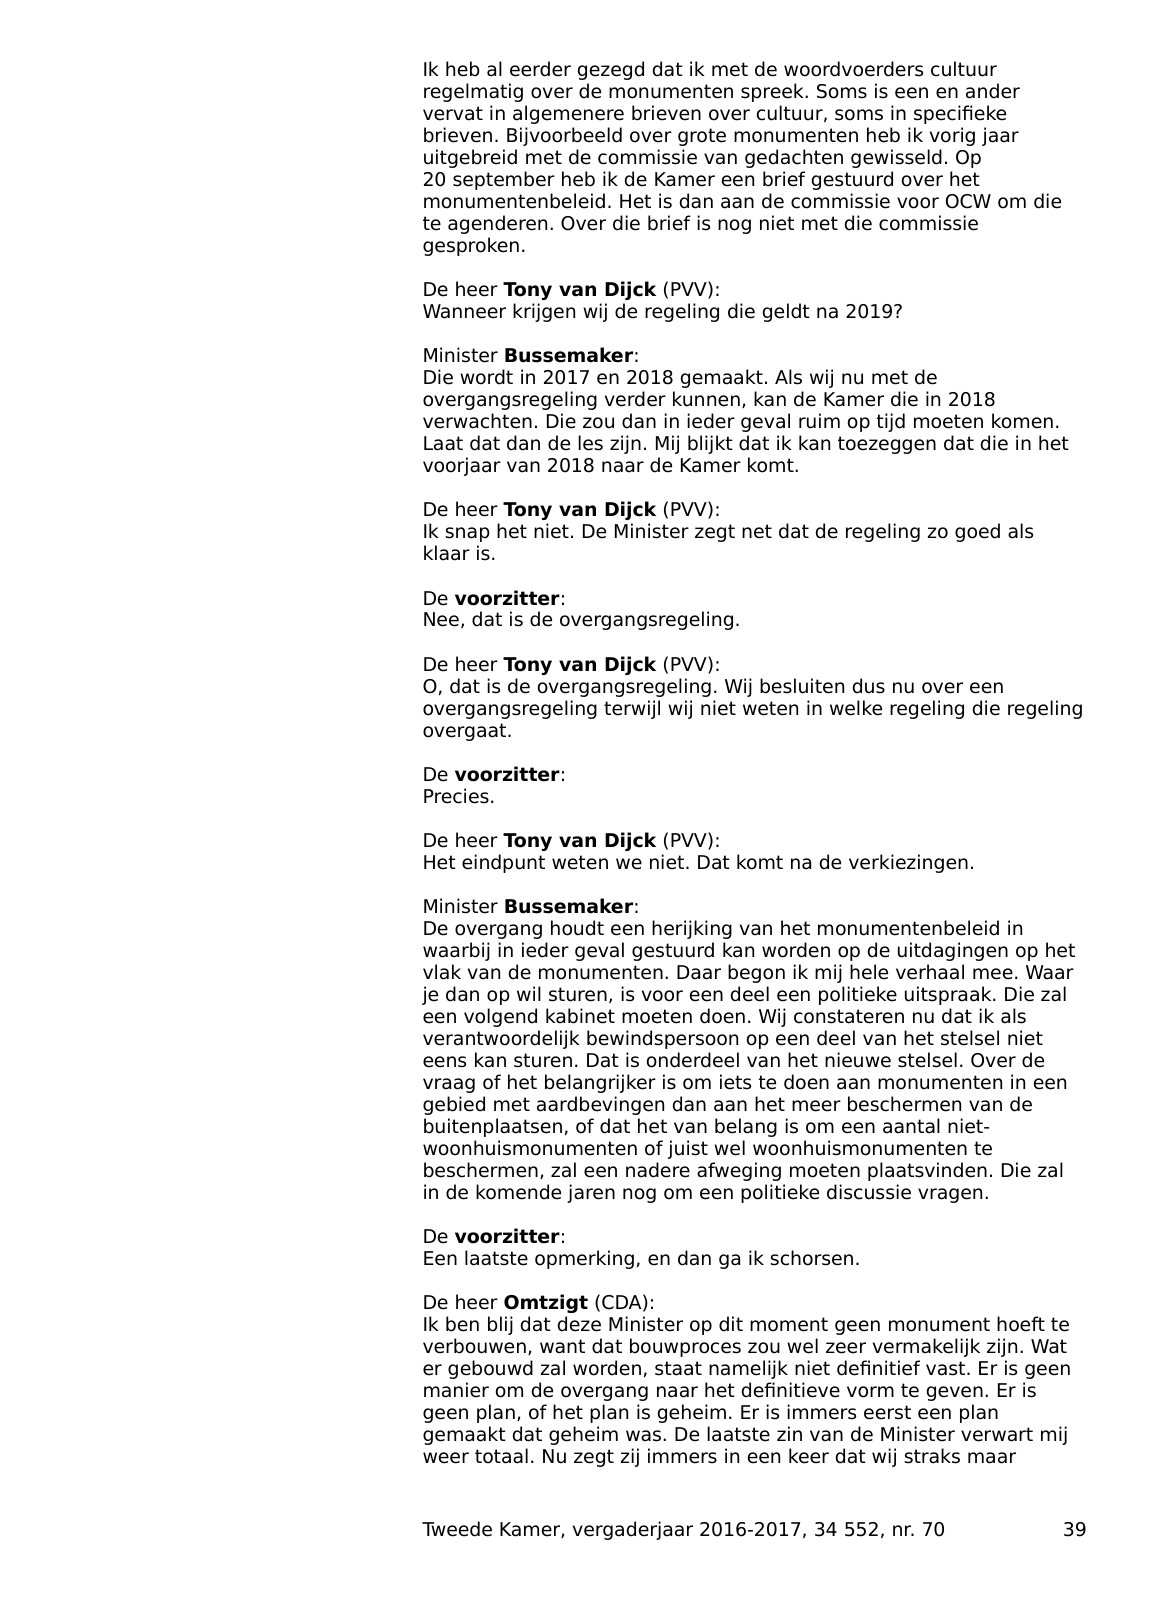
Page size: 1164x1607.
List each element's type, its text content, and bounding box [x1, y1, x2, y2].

text De heer Omtzigt (CDA): [422, 1292, 1087, 1314]
text Ik snap het niet. De Minister zegt net dat de regeling zo goed als klaar is. [422, 521, 1087, 565]
text De heer Tony van Dijck (PVV): [422, 653, 1087, 676]
text Ik ben blij dat deze Minister op dit moment geen monument hoeft te verbouwen, want dat bouwproces zou wel zeer vermakelijk zijn. Wat er gebouwd zal worden, staat namelijk niet definitief vast. Er is geen manier om de overgang naar het definitieve vorm te geven. Er is geen plan, of het plan is geheim. Er is immers eerst een plan gemaakt dat geheim was. De laatste zin van de Minister verwart mij weer totaal. Nu zegt zij immers in een keer dat wij straks maar [422, 1314, 1087, 1468]
text De heer Tony van Dijck (PVV): [422, 279, 1087, 301]
text Minister Bussemaker: [422, 345, 1087, 367]
text Wanneer krijgen wij de regeling die geldt na 2019? [422, 301, 1087, 323]
text De voorzitter: [422, 1226, 1087, 1248]
text O, dat is de overgangsregeling. Wij besluiten dus nu over een overgangsregeling terwijl wij niet weten in welke regeling die regeling overgaat. [422, 676, 1087, 741]
text De heer Tony van Dijck (PVV): [422, 830, 1087, 852]
text Nee, dat is de overgangsregeling. [422, 609, 1087, 631]
text Minister Bussemaker: [422, 896, 1087, 918]
text Ik heb al eerder gezegd dat ik met de woordvoerders cultuur regelmatig over de monumenten spreek. Soms is een en ander vervat in algemenere brieven over cultuur, soms in specifieke brieven. Bijvoorbeeld over grote monumenten heb ik vorig jaar uitgebreid met de commissie van gedachten gewisseld. Op 20 september heb ik de Kamer een brief gestuurd over het monumentenbeleid. Het is dan aan de commissie voor OCW om die te agenderen. Over die brief is nog niet met die commissie gesproken. [422, 59, 1087, 257]
text De voorzitter: [422, 764, 1087, 786]
text De heer Tony van Dijck (PVV): [422, 499, 1087, 521]
text Die wordt in 2017 en 2018 gemaakt. Als wij nu met de overgangsregeling verder kunnen, kan de Kamer die in 2018 verwachten. Die zou dan in ieder geval ruim op tijd moeten komen. Laat dat dan de les zijn. Mij blijkt dat ik kan toezeggen dat die in het voorjaar van 2018 naar de Kamer komt. [422, 367, 1087, 477]
text Het eindpunt weten we niet. Dat komt na de verkiezingen. [422, 852, 1087, 874]
text De voorzitter: [422, 587, 1087, 609]
text De overgang houdt een herijking van het monumentenbeleid in waarbij in ieder geval gestuurd kan worden op de uitdagingen op het vlak van de monumenten. Daar begon ik mij hele verhaal mee. Waar je dan op wil sturen, is voor een deel een politieke uitspraak. Die zal een volgend kabinet moeten doen. Wij constateren nu dat ik als verantwoordelijk bewindspersoon op een deel van het stelsel niet eens kan sturen. Dat is onderdeel van het nieuwe stelsel. Over de vraag of het belangrijker is om iets te doen aan monumenten in een gebied met aardbevingen dan aan het meer beschermen van de buitenplaatsen, of dat het van belang is om een aantal niet-woonhuismonumenten of juist wel woonhuismonumenten te beschermen, zal een nadere afweging moeten plaatsvinden. Die zal in de komende jaren nog om een politieke discussie vragen. [422, 918, 1087, 1204]
text Precies. [422, 786, 1087, 808]
text Een laatste opmerking, en dan ga ik schorsen. [422, 1248, 1087, 1270]
